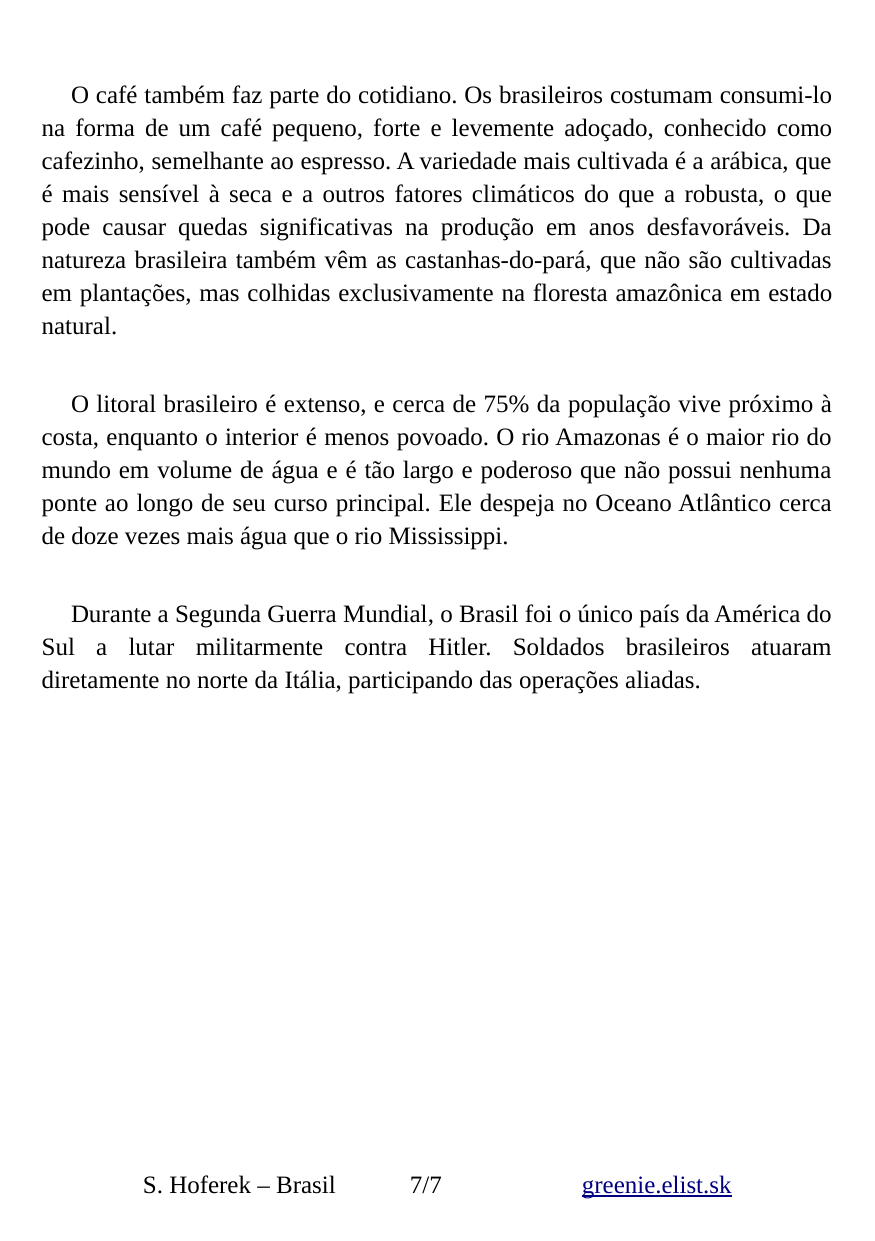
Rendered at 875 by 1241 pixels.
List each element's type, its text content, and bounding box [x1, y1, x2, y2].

text Durante a Segunda Guerra Mundial, o Brasil foi o único país da América do Sul a lutar militarmente contra Hitler. Soldados brasileiros atuaram diretamente no norte da Itália, participando das operações aliadas. [41, 599, 833, 694]
text O litoral brasileiro é extenso, e cerca de 75% da população vive próximo à costa, enquanto o interior é menos povoado. O rio Amazonas é o maior rio do mundo em volume de água e é tão largo e poderoso que não possui nenhuma ponte ao longo de seu curso principal. Ele despeja no Oceano Atlântico cerca de doze vezes mais água que o rio Mississippi. [41, 389, 833, 550]
text O café também faz parte do cotidiano. Os brasileiros costumam consumi-lo na forma de um café pequeno, forte e levemente adoçado, conhecido como cafezinho, semelhante ao espresso. A variedade mais cultivada é a arábica, que é mais sensível à seca e a outros fatores climáticos do que a robusta, o que pode causar quedas significativas na produção em anos desfavoráveis. Da natureza brasileira também vêm as castanhas-do-pará, que não são cultivadas em plantações, mas colhidas exclusivamente na floresta amazônica em estado natural. [41, 80, 833, 340]
